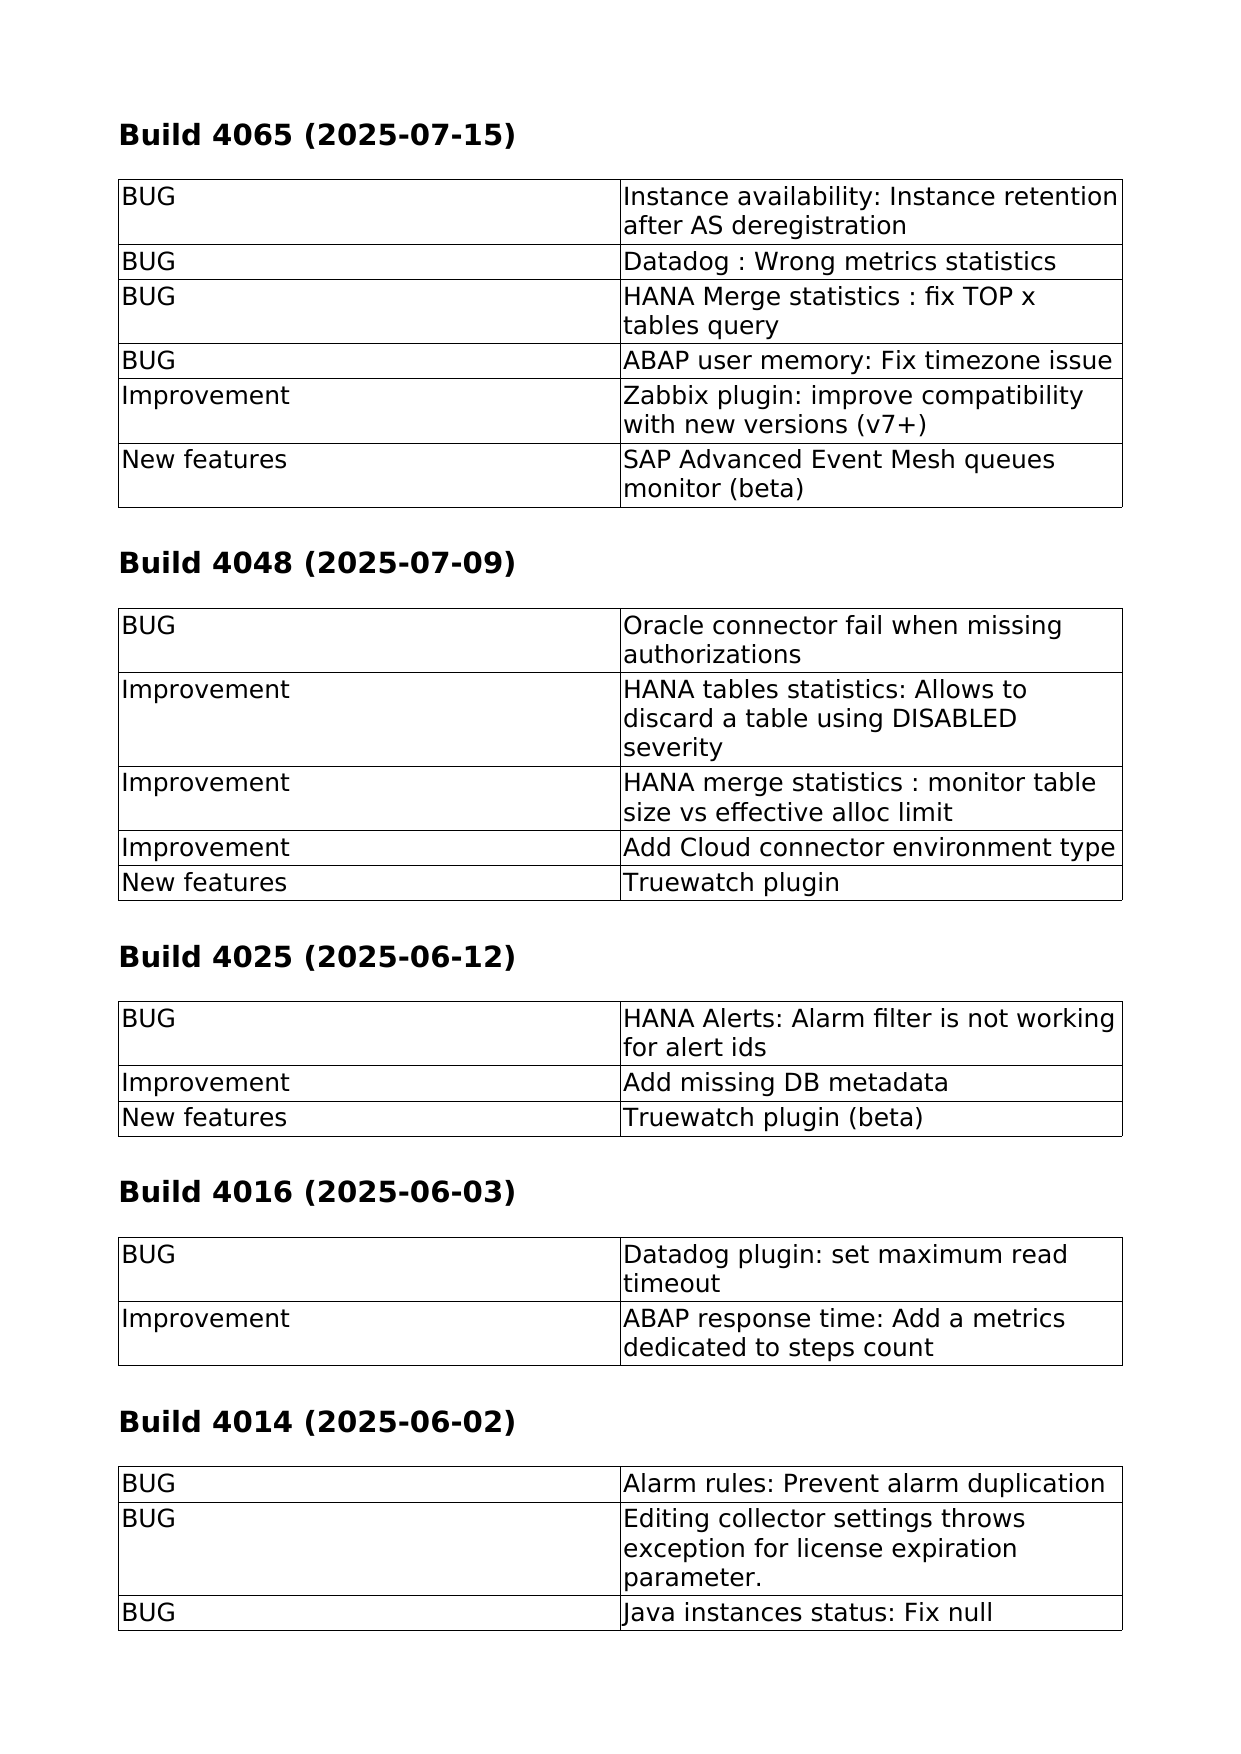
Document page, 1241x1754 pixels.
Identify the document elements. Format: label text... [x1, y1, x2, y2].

table_cell Add Cloud connector environment type [621, 831, 1122, 865]
table_cell Improvement [119, 767, 620, 830]
table_header HANA Alerts: Alarm filter is not working for alert ids [621, 1002, 1122, 1065]
table_cell BUG [119, 245, 620, 279]
table_cell Improvement [119, 1066, 620, 1101]
subtitle Build 4048 (2025-07-09) [118, 547, 1122, 581]
table_cell Add missing DB metadata [621, 1066, 1122, 1101]
table_header Alarm rules: Prevent alarm duplication [621, 1467, 1122, 1502]
table_cell BUG [119, 344, 620, 378]
table_cell BUG [119, 1503, 620, 1595]
table_cell New features [119, 866, 620, 900]
table_cell HANA Merge statistics : fix TOP x tables query [621, 280, 1122, 343]
table_header Oracle connector fail when missing authorizations [621, 609, 1122, 672]
table_header BUG [119, 1002, 620, 1065]
table_cell New features [119, 444, 620, 507]
table_header BUG [119, 1238, 620, 1301]
table_cell Improvement [119, 1302, 620, 1365]
table_cell Zabbix plugin: improve compatibility with new versions (v7+) [621, 379, 1122, 442]
table_cell Improvement [119, 379, 620, 442]
table_header Instance availability: Instance retention after AS deregistration [621, 180, 1122, 244]
subtitle Build 4014 (2025-06-02) [118, 1405, 1122, 1439]
table_cell Datadog : Wrong metrics statistics [621, 245, 1122, 279]
table_cell HANA tables statistics: Allows to discard a table using DISABLED severity [621, 673, 1122, 766]
table_cell Improvement [119, 673, 620, 766]
table_cell New features [119, 1102, 620, 1136]
table_cell Truewatch plugin (beta) [621, 1102, 1122, 1136]
subtitle Build 4065 (2025-07-15) [118, 118, 1122, 152]
table_cell HANA merge statistics : monitor table size vs effective alloc limit [621, 767, 1122, 830]
subtitle Build 4025 (2025-06-12) [118, 940, 1122, 974]
table_cell SAP Advanced Event Mesh queues monitor (beta) [621, 444, 1122, 507]
table_header BUG [119, 609, 620, 672]
table_cell BUG [119, 280, 620, 343]
table_header BUG [119, 180, 620, 244]
table_cell BUG [119, 1596, 620, 1630]
table_cell ABAP user memory: Fix timezone issue [621, 344, 1122, 378]
table_header BUG [119, 1467, 620, 1502]
table_cell Improvement [119, 831, 620, 865]
table_cell Truewatch plugin [621, 866, 1122, 900]
subtitle Build 4016 (2025-06-03) [118, 1176, 1122, 1209]
table_header Datadog plugin: set maximum read timeout [621, 1238, 1122, 1301]
table_cell Editing collector settings throws exception for license expiration parameter. [621, 1503, 1122, 1595]
table_cell ABAP response time: Add a metrics dedicated to steps count [621, 1302, 1122, 1365]
table_cell Java instances status: Fix null [621, 1596, 1122, 1630]
